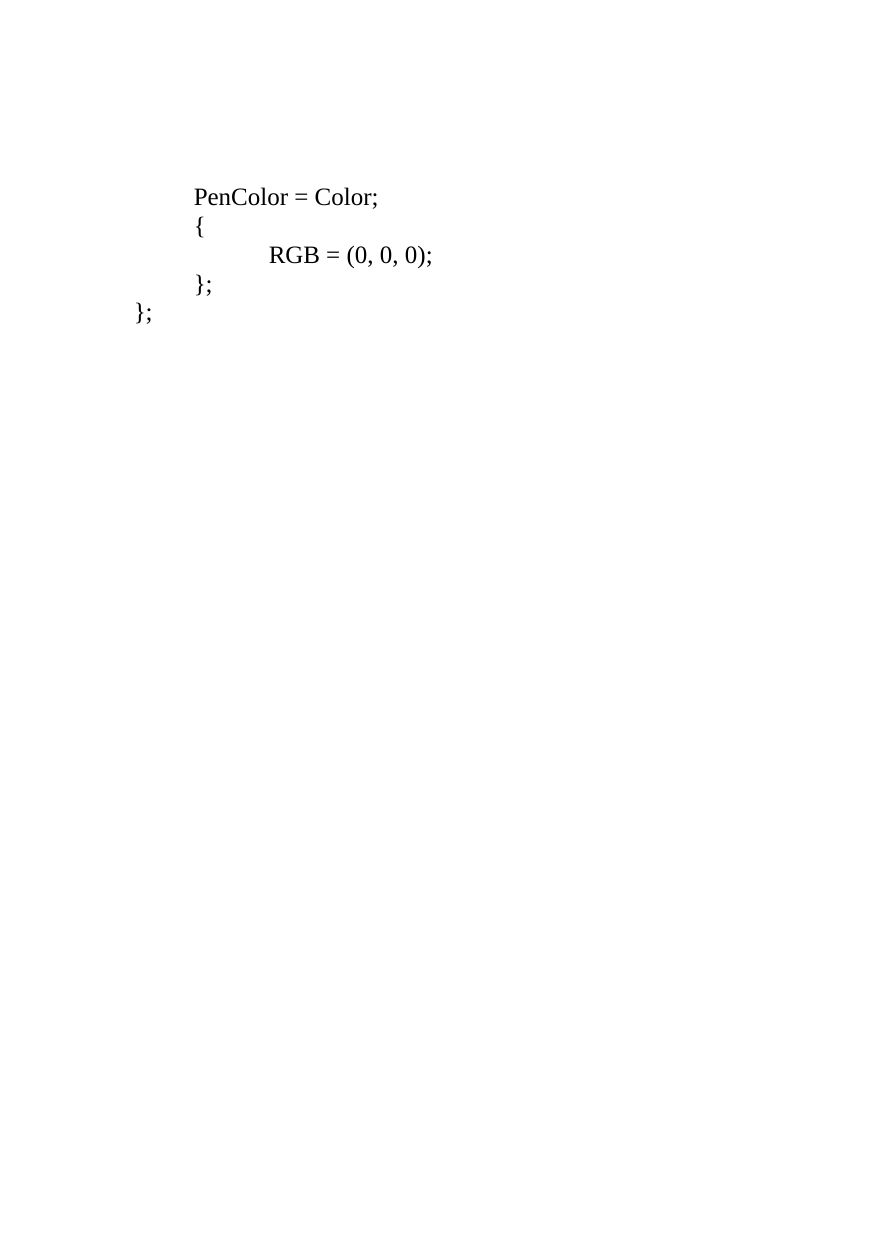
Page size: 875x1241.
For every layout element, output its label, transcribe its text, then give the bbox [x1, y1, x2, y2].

list RGB = (0, 0, 0); [88, 240, 815, 269]
list PenColor = Color; [88, 182, 815, 211]
list }; [88, 297, 815, 326]
list { [88, 211, 815, 240]
list }; [88, 269, 815, 297]
